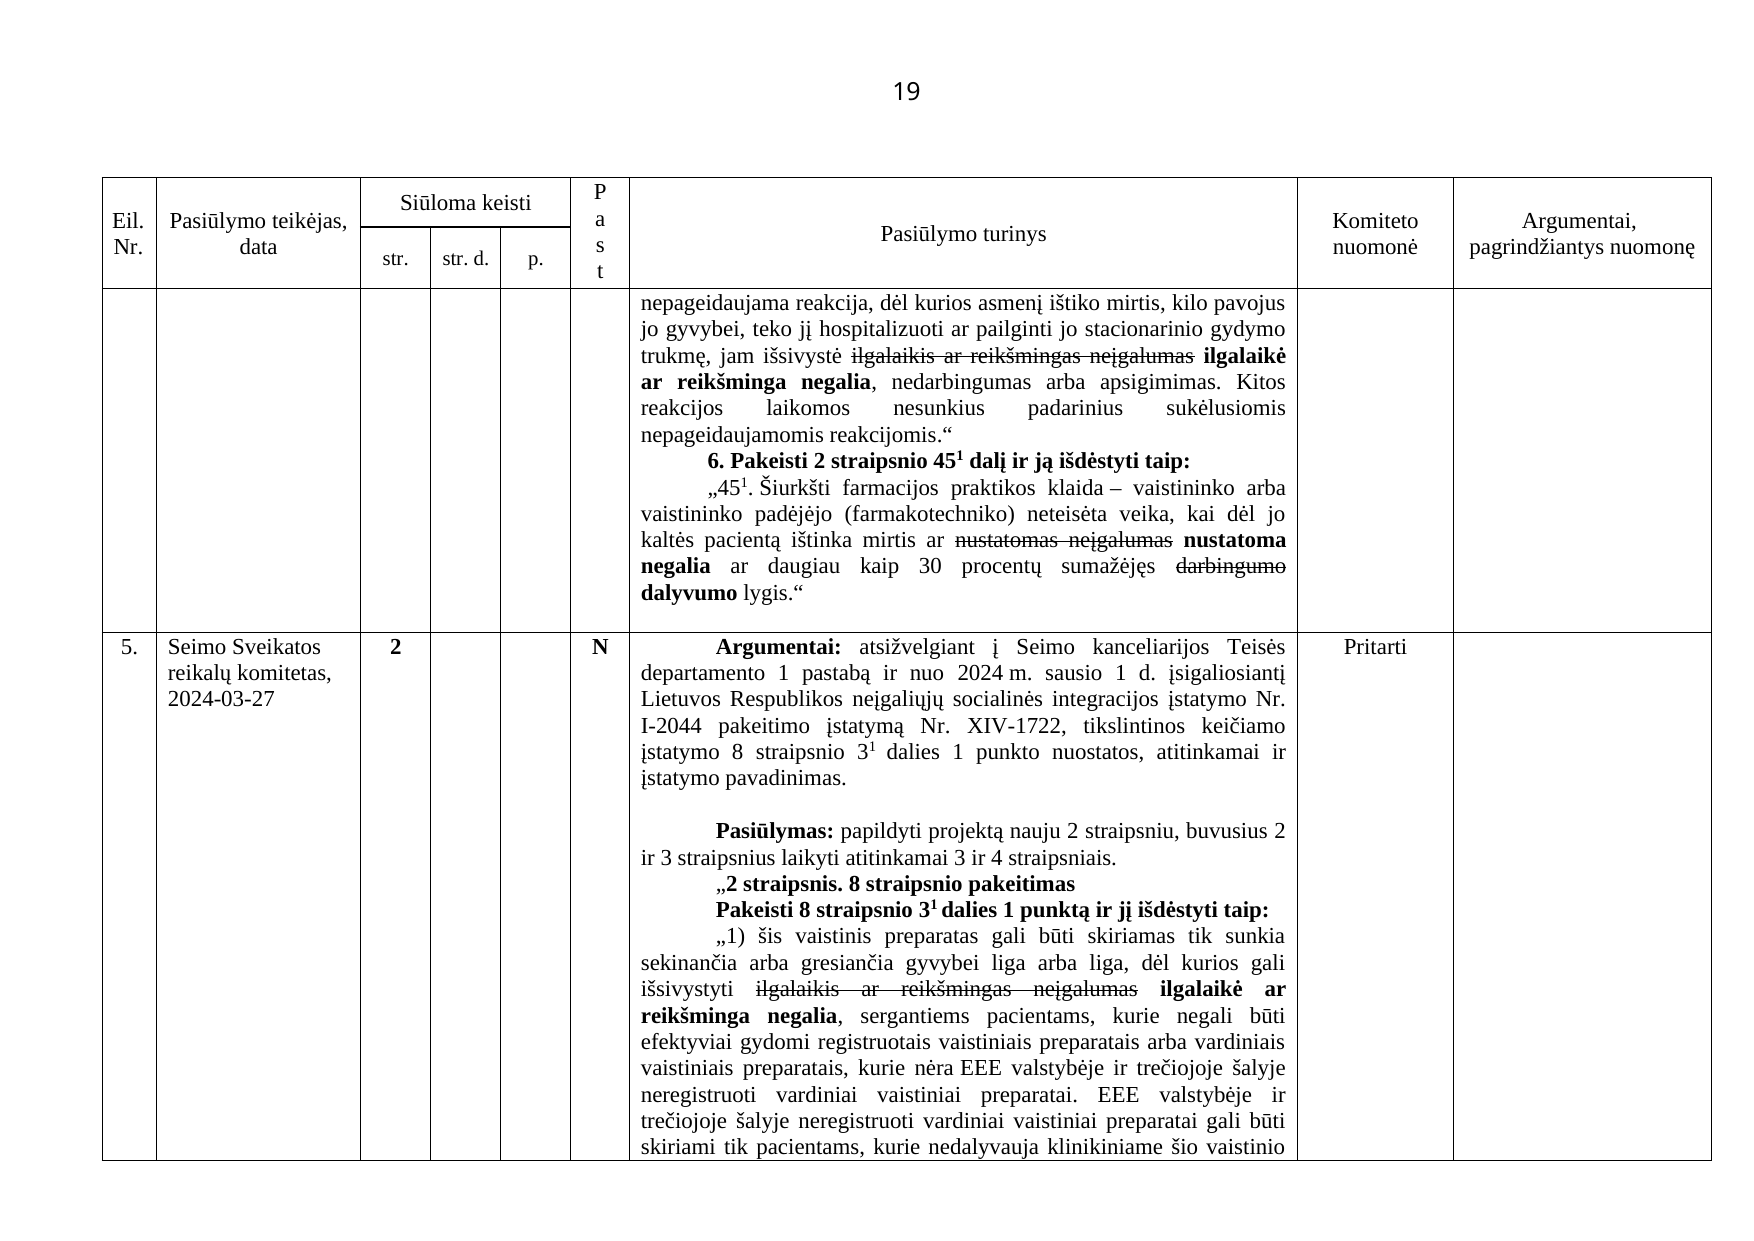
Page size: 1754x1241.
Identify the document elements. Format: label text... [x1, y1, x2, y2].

table_cell [1454, 633, 1711, 1160]
table_cell nepageidaujama reakcija, dėl kurios asmenį ištiko mirtis, kilo pavojus jo gyvybei, teko jį hospitalizuoti ar pailginti jo stacionarinio gydymo trukmę, jam išsivystė ilgalaikis ar reikšmingas neįgalumas ilgalaikė ar reikšminga negalia, nedarbingumas arba apsigimimas. Kitos reakcijos laikomos nesunkius padarinius sukėlusiomis nepageidaujamomis reakcijomis.“ 6. Pakeisti 2 straipsnio 451 dalį ir ją išdėstyti taip: „451. Šiurkšti farmacijos praktikos klaida – vaistininko arba vaistininko padėjėjo (farmakotechniko) neteisėta veika, kai dėl jo kaltės pacientą ištinka mirtis ar nustatomas neįgalumas nustatoma negalia ar daugiau kaip 30 procentų sumažėjęs darbingumo dalyvumo lygis.“ [630, 289, 1297, 632]
table_header Argumentai, pagrindžiantys nuomonę [1454, 178, 1711, 288]
table_header Pastabos [571, 178, 629, 288]
table_cell str. [361, 228, 430, 288]
table_header Eil. Nr. [103, 178, 156, 288]
table_cell Pritarti [1298, 633, 1453, 1160]
table_cell 5. [103, 633, 156, 1160]
table_cell [1454, 289, 1711, 632]
table_cell [501, 289, 570, 632]
table_header Pasiūlymo teikėjas, data [157, 178, 360, 288]
table_header Komiteto nuomonė [1298, 178, 1453, 288]
table_cell Seimo Sveikatos reikalų komitetas, 2024-03-27 [157, 633, 360, 1160]
table_cell [103, 289, 156, 632]
table_header Siūloma keisti [361, 178, 570, 226]
table_cell p. [501, 228, 570, 288]
table_cell [431, 633, 500, 1160]
table_cell N [571, 289, 629, 632]
table_cell Argumentai: atsižvelgiant į Seimo kanceliarijos Teisės departamento 1 pastabą ir nuo 2024 m. sausio 1 d. įsigaliosiantį Lietuvos Respublikos neįgaliųjų socialinės integracijos įstatymo Nr. I-2044 pakeitimo įstatymą Nr. XIV-1722, tikslintinos keičiamo įstatymo 8 straipsnio 31 dalies 1 punkto nuostatos, atitinkamai ir įstatymo pavadinimas. Pasiūlymas: papildyti projektą nauju 2 straipsniu, buvusius 2 ir 3 straipsnius laikyti atitinkamai 3 ir 4 straipsniais. „2 straipsnis. 8 straipsnio pakeitimas Pakeisti 8 straipsnio 31 dalies 1 punktą ir jį išdėstyti taip: „1) šis vaistinis preparatas gali būti skiriamas tik sunkia sekinančia arba gresiančia gyvybei liga arba liga, dėl kurios gali išsivystyti ilgalaikis ar reikšmingas neįgalumas ilgalaikė ar reikšminga negalia, sergantiems pacientams, kurie negali būti efektyviai gydomi registruotais vaistiniais preparatais arba vardiniais vaistiniais preparatais, kurie nėra EEE valstybėje ir trečiojoje šalyje neregistruoti vardiniai vaistiniai preparatai. EEE valstybėje ir trečiojoje šalyje neregistruoti vardiniai vaistiniai preparatai gali būti skiriami tik pacientams, kurie nedalyvauja klinikiniame šio vaistinio [630, 633, 1297, 1160]
table_cell [501, 633, 570, 1160]
table_cell [157, 289, 360, 632]
table_cell [431, 289, 500, 632]
table_cell N [571, 633, 629, 1160]
table_cell str. d. [431, 228, 500, 288]
table_cell 2 [361, 633, 430, 1160]
table_header Pasiūlymo turinys [630, 178, 1297, 288]
table_cell [1298, 289, 1453, 632]
table_cell [361, 289, 430, 632]
